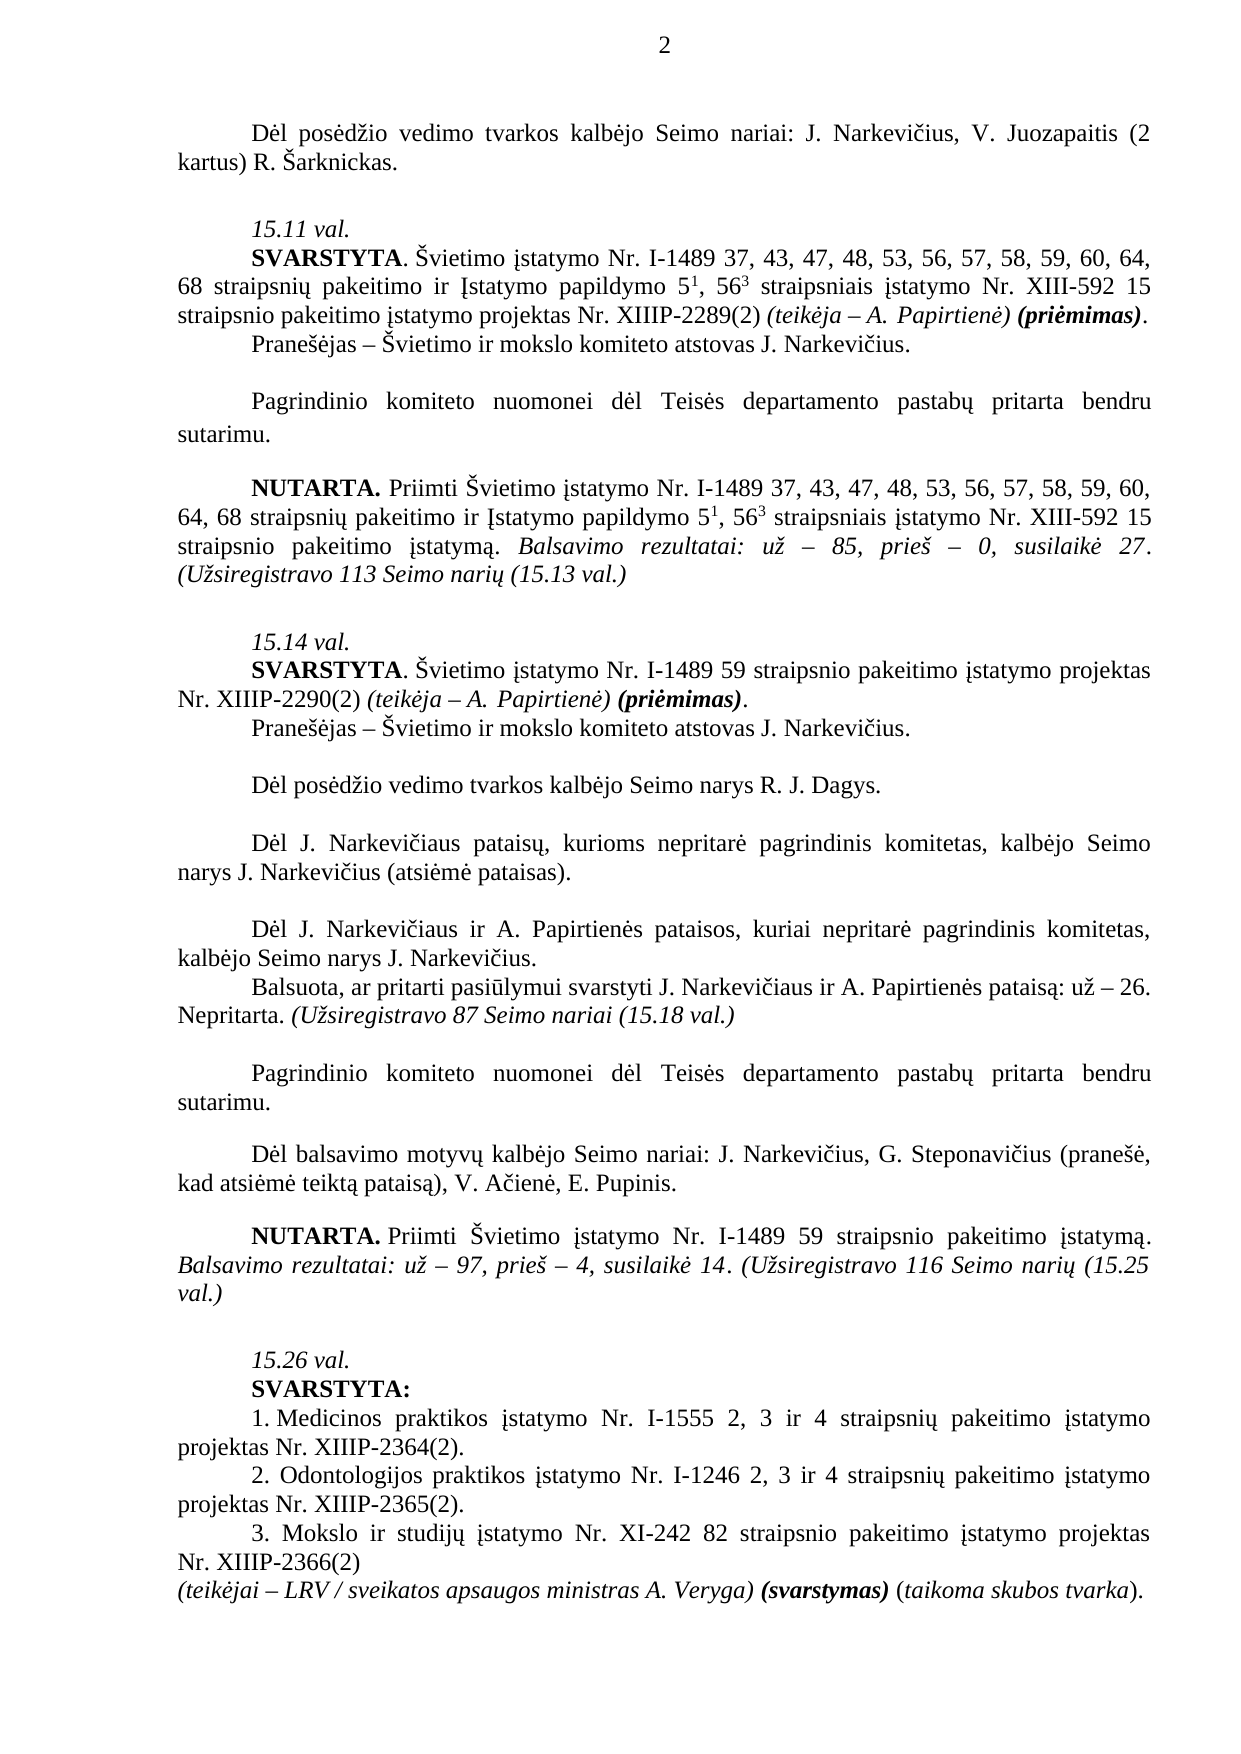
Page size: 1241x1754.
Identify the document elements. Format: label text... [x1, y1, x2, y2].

text Dėl J. Narkevičiaus ir A. Papirtienės pataisos, kuriai nepritarė pagrindinis komitetas, kalbėjo Seimo narys J. Narkevičius. [177, 914, 1152, 972]
text 15.26 val. [177, 1346, 1152, 1374]
text Dėl posėdžio vedimo tvarkos kalbėjo Seimo narys R. J. Dagys. [177, 770, 1152, 799]
text SVARSTYTA. Švietimo įstatymo Nr. I-1489 37, 43, 47, 48, 53, 56, 57, 58, 59, 60, 64, 68 straipsnių pakeitimo ir Įstatymo papildymo 51, 563 straipsniais įstatymo Nr. XIII-592 15 straipsnio pakeitimo įstatymo projektas Nr. XIIIP-2289(2) (teikėja – A. Papirtienė) (priėmimas). [177, 243, 1152, 329]
text Pranešėjas – Švietimo ir mokslo komiteto atstovas J. Narkevičius. [177, 713, 1152, 742]
text 3. Mokslo ir studijų įstatymo Nr. XI-242 82 straipsnio pakeitimo įstatymo projektas Nr. XIIIP-2366(2) [177, 1518, 1152, 1576]
text NUTARTA. Priimti Švietimo įstatymo Nr. I-1489 59 straipsnio pakeitimo įstatymą. Balsavimo rezultatai: už – 97, prieš – 4, susilaikė 14. (Užsiregistravo 116 Seimo narių (15.25 val.) [177, 1221, 1152, 1307]
text SVARSTYTA: [177, 1374, 1152, 1403]
text Pagrindinio komiteto nuomonei dėl Teisės departamento pastabų pritarta bendru sutarimu. [177, 1058, 1152, 1115]
text Pranešėjas – Švietimo ir mokslo komiteto atstovas J. Narkevičius. [177, 329, 1152, 358]
text NUTARTA. Priimti Švietimo įstatymo Nr. I-1489 37, 43, 47, 48, 53, 56, 57, 58, 59, 60, 64, 68 straipsnių pakeitimo ir Įstatymo papildymo 51, 563 straipsniais įstatymo Nr. XIII-592 15 straipsnio pakeitimo įstatymą. Balsavimo rezultatai: už – 85, prieš – 0, susilaikė 27. (Užsiregistravo 113 Seimo narių (15.13 val.) [177, 473, 1152, 588]
text (teikėjai – LRV / sveikatos apsaugos ministras A. Veryga) (svarstymas) (taikoma skubos tvarka). [177, 1576, 1152, 1604]
text Dėl posėdžio vedimo tvarkos kalbėjo Seimo nariai: J. Narkevičius, V. Juozapaitis (2 kartus) R. Šarknickas. [177, 118, 1152, 176]
text 15.11 val. [177, 214, 1152, 243]
text Pagrindinio komiteto nuomonei dėl Teisės departamento pastabų pritarta bendru sutarimu. [177, 386, 1152, 448]
text Dėl J. Narkevičiaus pataisų, kurioms nepritarė pagrindinis komitetas, kalbėjo Seimo narys J. Narkevičius (atsiėmė pataisas). [177, 828, 1152, 885]
text 2. Odontologijos praktikos įstatymo Nr. I-1246 2, 3 ir 4 straipsnių pakeitimo įstatymo projektas Nr. XIIIP-2365(2). [177, 1461, 1152, 1518]
text Dėl balsavimo motyvų kalbėjo Seimo nariai: J. Narkevičius, G. Steponavičius (pranešė, kad atsiėmė teiktą pataisą), V. Ačienė, E. Pupinis. [177, 1139, 1152, 1197]
text 15.14 val. [177, 627, 1152, 655]
text Balsuota, ar pritarti pasiūlymui svarstyti J. Narkevičiaus ir A. Papirtienės pataisą: už – 26. Nepritarta. (Užsiregistravo 87 Seimo nariai (15.18 val.) [177, 972, 1152, 1029]
text SVARSTYTA. Švietimo įstatymo Nr. I-1489 59 straipsnio pakeitimo įstatymo projektas Nr. XIIIP-2290(2) (teikėja – A. Papirtienė) (priėmimas). [177, 655, 1152, 713]
text 1. Medicinos praktikos įstatymo Nr. I-1555 2, 3 ir 4 straipsnių pakeitimo įstatymo projektas Nr. XIIIP-2364(2). [177, 1403, 1152, 1461]
